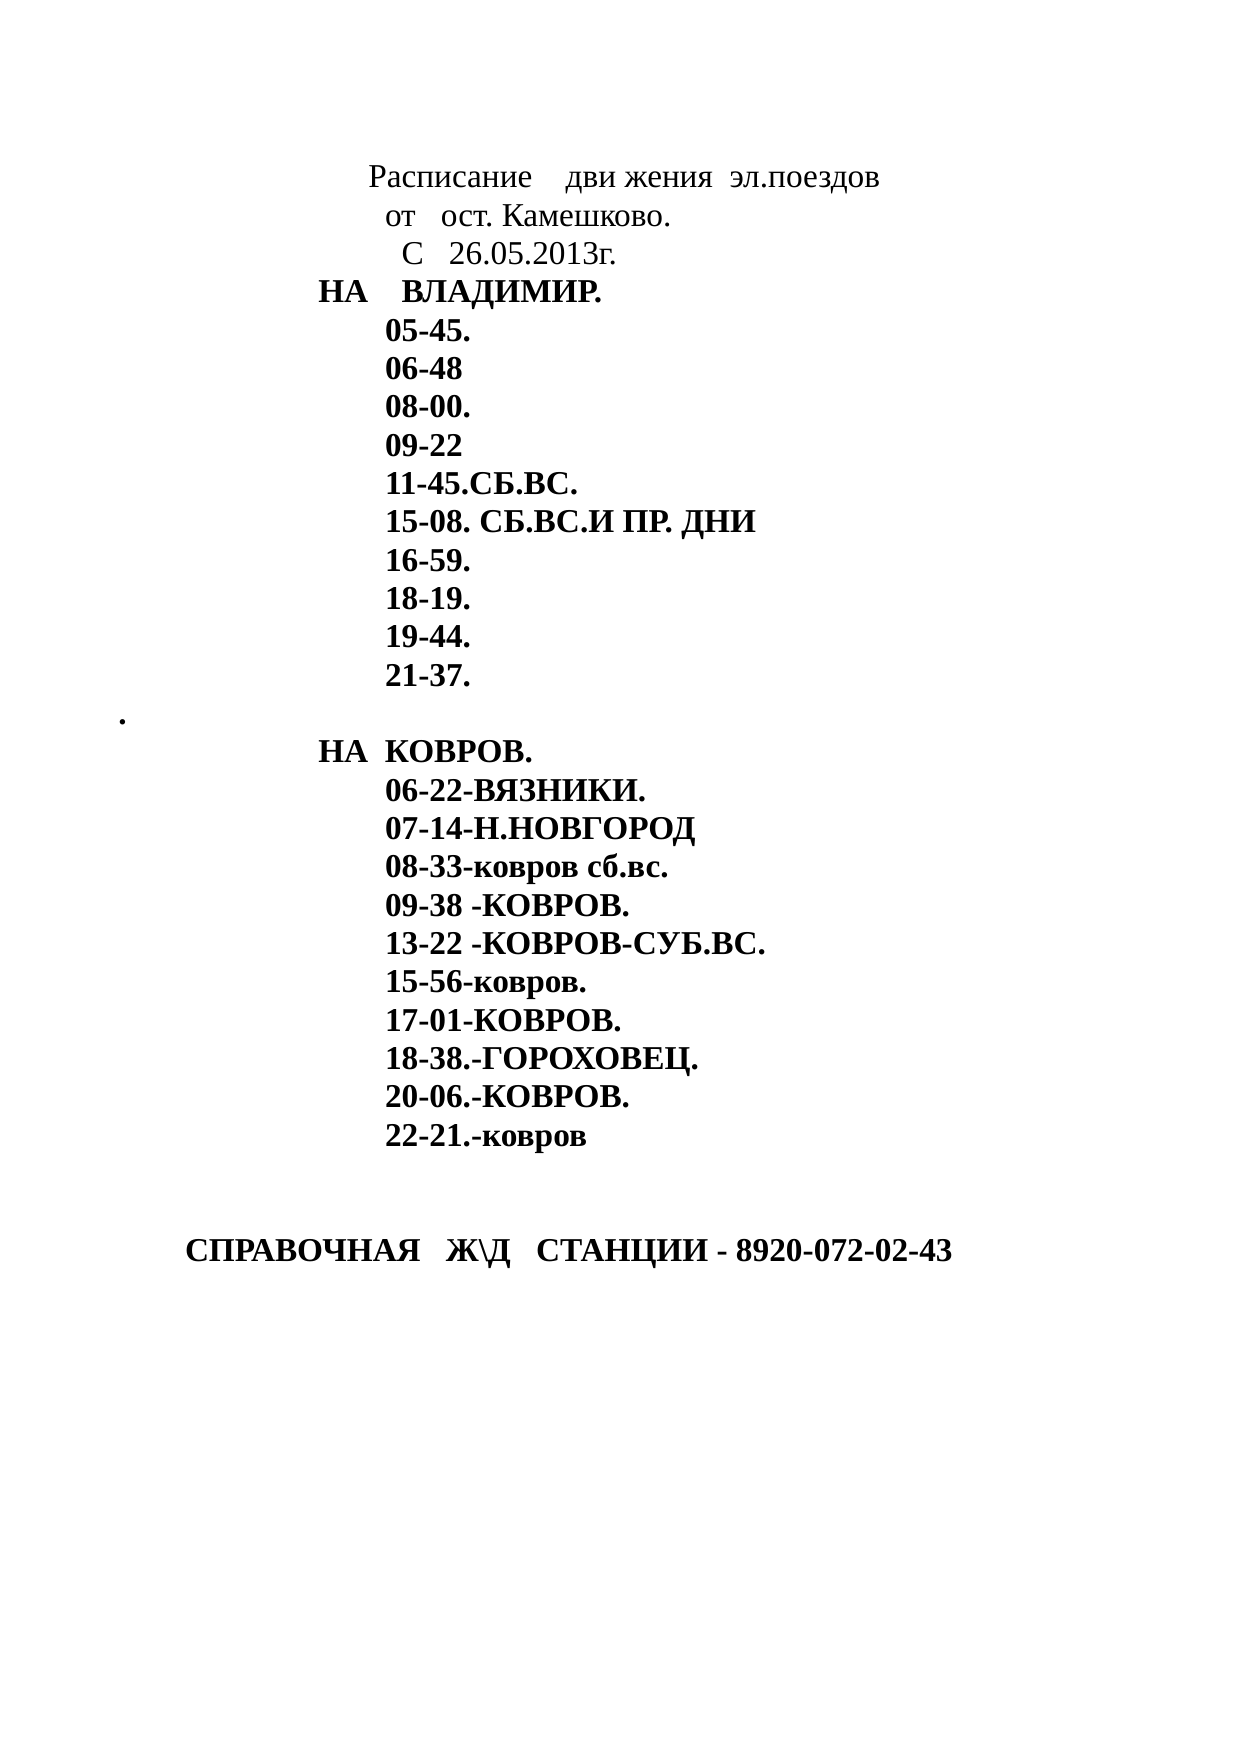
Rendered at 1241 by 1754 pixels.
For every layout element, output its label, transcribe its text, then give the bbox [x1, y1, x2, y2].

text 22-21.-ковров [118, 1115, 1122, 1153]
text 15-08. СБ.ВС.И ПР. ДНИ [118, 501, 1122, 540]
text НА КОВРОВ. [118, 731, 1122, 770]
text 18-38.-ГОРОХОВЕЦ. [118, 1038, 1122, 1076]
text 17-01-КОВРОВ. [118, 1000, 1122, 1038]
text Расписание дви жения эл.поездов [118, 156, 1122, 195]
text 08-00. [118, 386, 1122, 425]
text 15-56-ковров. [118, 961, 1122, 1000]
text 19-44. [118, 616, 1122, 655]
text 18-19. [118, 578, 1122, 616]
text 13-22 -КОВРОВ-СУБ.ВС. [118, 923, 1122, 961]
text 09-22 [118, 425, 1122, 463]
text 07-14-Н.НОВГОРОД [118, 808, 1122, 846]
text . [118, 693, 1122, 731]
text 16-59. [118, 540, 1122, 578]
text 05-45. [118, 310, 1122, 348]
text 20-06.-КОВРОВ. [118, 1076, 1122, 1115]
text 08-33-ковров сб.вс. [118, 846, 1122, 885]
text НА ВЛАДИМИР. [118, 271, 1122, 310]
text 21-37. [118, 655, 1122, 693]
text СПРАВОЧНАЯ Ж\Д СТАНЦИИ - 8920-072-02-43 [118, 1230, 1122, 1268]
text 06-48 [118, 348, 1122, 386]
text 09-38 -КОВРОВ. [118, 885, 1122, 923]
text 06-22-ВЯЗНИКИ. [118, 770, 1122, 808]
text С 26.05.2013г. [118, 233, 1122, 271]
text 11-45.СБ.ВС. [118, 463, 1122, 501]
text от ост. Камешково. [118, 195, 1122, 233]
